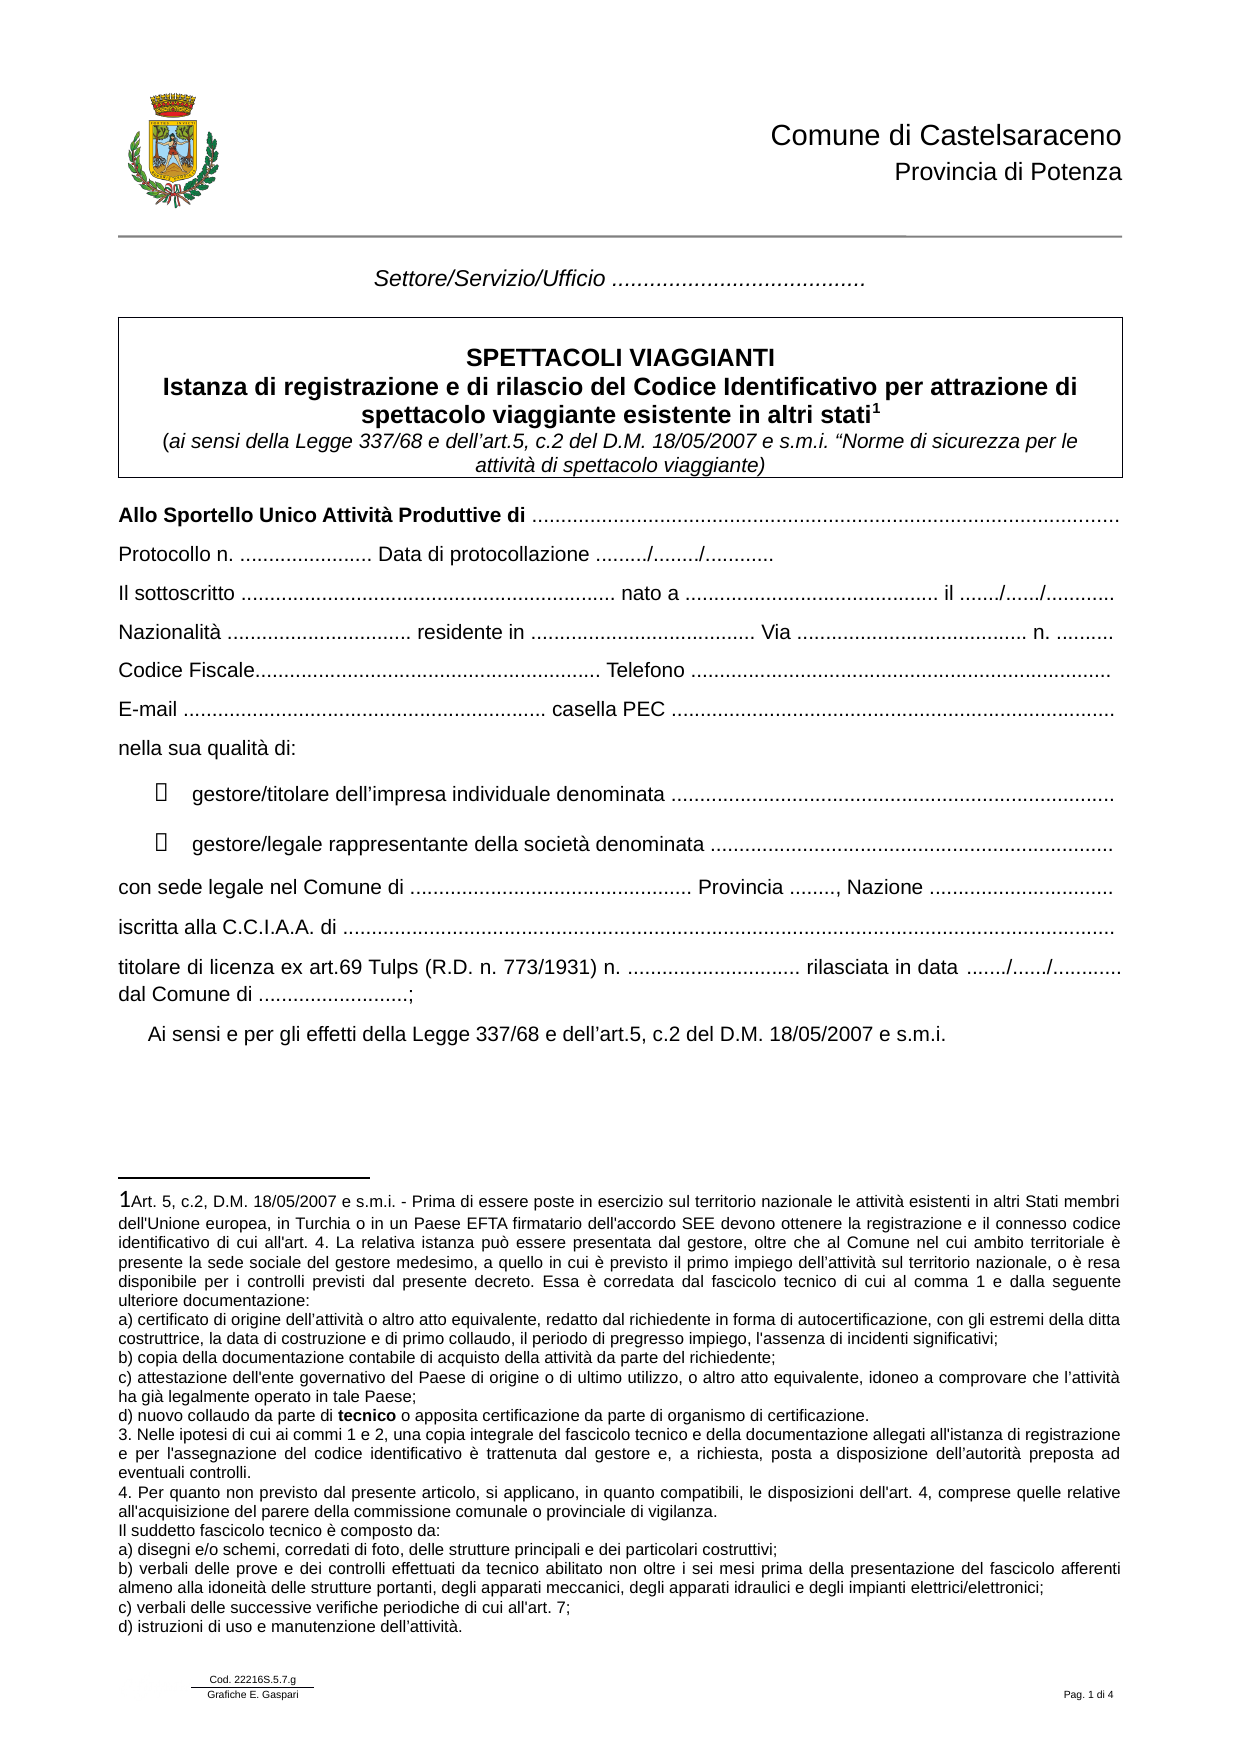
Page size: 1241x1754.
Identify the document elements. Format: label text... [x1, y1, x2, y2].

text E-mail ............................................................... casella PEC ............................................................................. [118, 697, 1122, 721]
text iscritta alla C.C.I.A.A. di ...................................................................................................................................... [118, 915, 1122, 939]
picture [122, 87, 224, 219]
text Codice Fiscale............................................................ Telefono ......................................................................... [118, 658, 1122, 682]
table_header SPETTACOLI VIAGGIANTI Istanza di registrazione e di rilascio del Codice Identificativo per attrazione di spettacolo viaggiante esistente in altri stati (ai sensi della Legge 337/68 e dell’art.5, c.2 del D.M. 18/05/2007 e s.m.i. “Norme di sicurezza per le attività di spettacolo viaggiante) [119, 318, 1122, 477]
text nella sua qualità di: [118, 736, 1122, 760]
text  gestore/titolare dell’impresa individuale denominata ............................................................................. [153, 775, 1122, 809]
text Protocollo n. ....................... Data di protocollazione ........./......../............ [118, 542, 1122, 566]
text Ai sensi e per gli effetti della Legge 337/68 e dell’art.5, c.2 del D.M. 18/05/2007 e s.m.i. [118, 1022, 1122, 1046]
text Il sottoscritto ................................................................. nato a ............................................ il ......./....../............ [118, 581, 1122, 604]
text con sede legale nel Comune di ................................................. Provincia ........, Nazione ................................ [118, 875, 1122, 899]
text  gestore/legale rappresentante della società denominata ...................................................................... [153, 825, 1122, 859]
text Allo Sportello Unico Attività Produttive di [118, 503, 1122, 527]
text Nazionalità ................................ residente in ....................................... Via ........................................ n. .......... [118, 619, 1122, 643]
text titolare di licenza ex art.69 Tulps (R.D. n. 773/1931) n. .............................. rilasciata in data ......./....../............ dal Comune di ..........................; [118, 955, 1122, 1006]
text Comune di Castelsaraceno [224, 118, 1122, 152]
text Provincia di Potenza [224, 157, 1122, 185]
text Settore/Servizio/Ufficio ........................................ [118, 265, 1122, 291]
